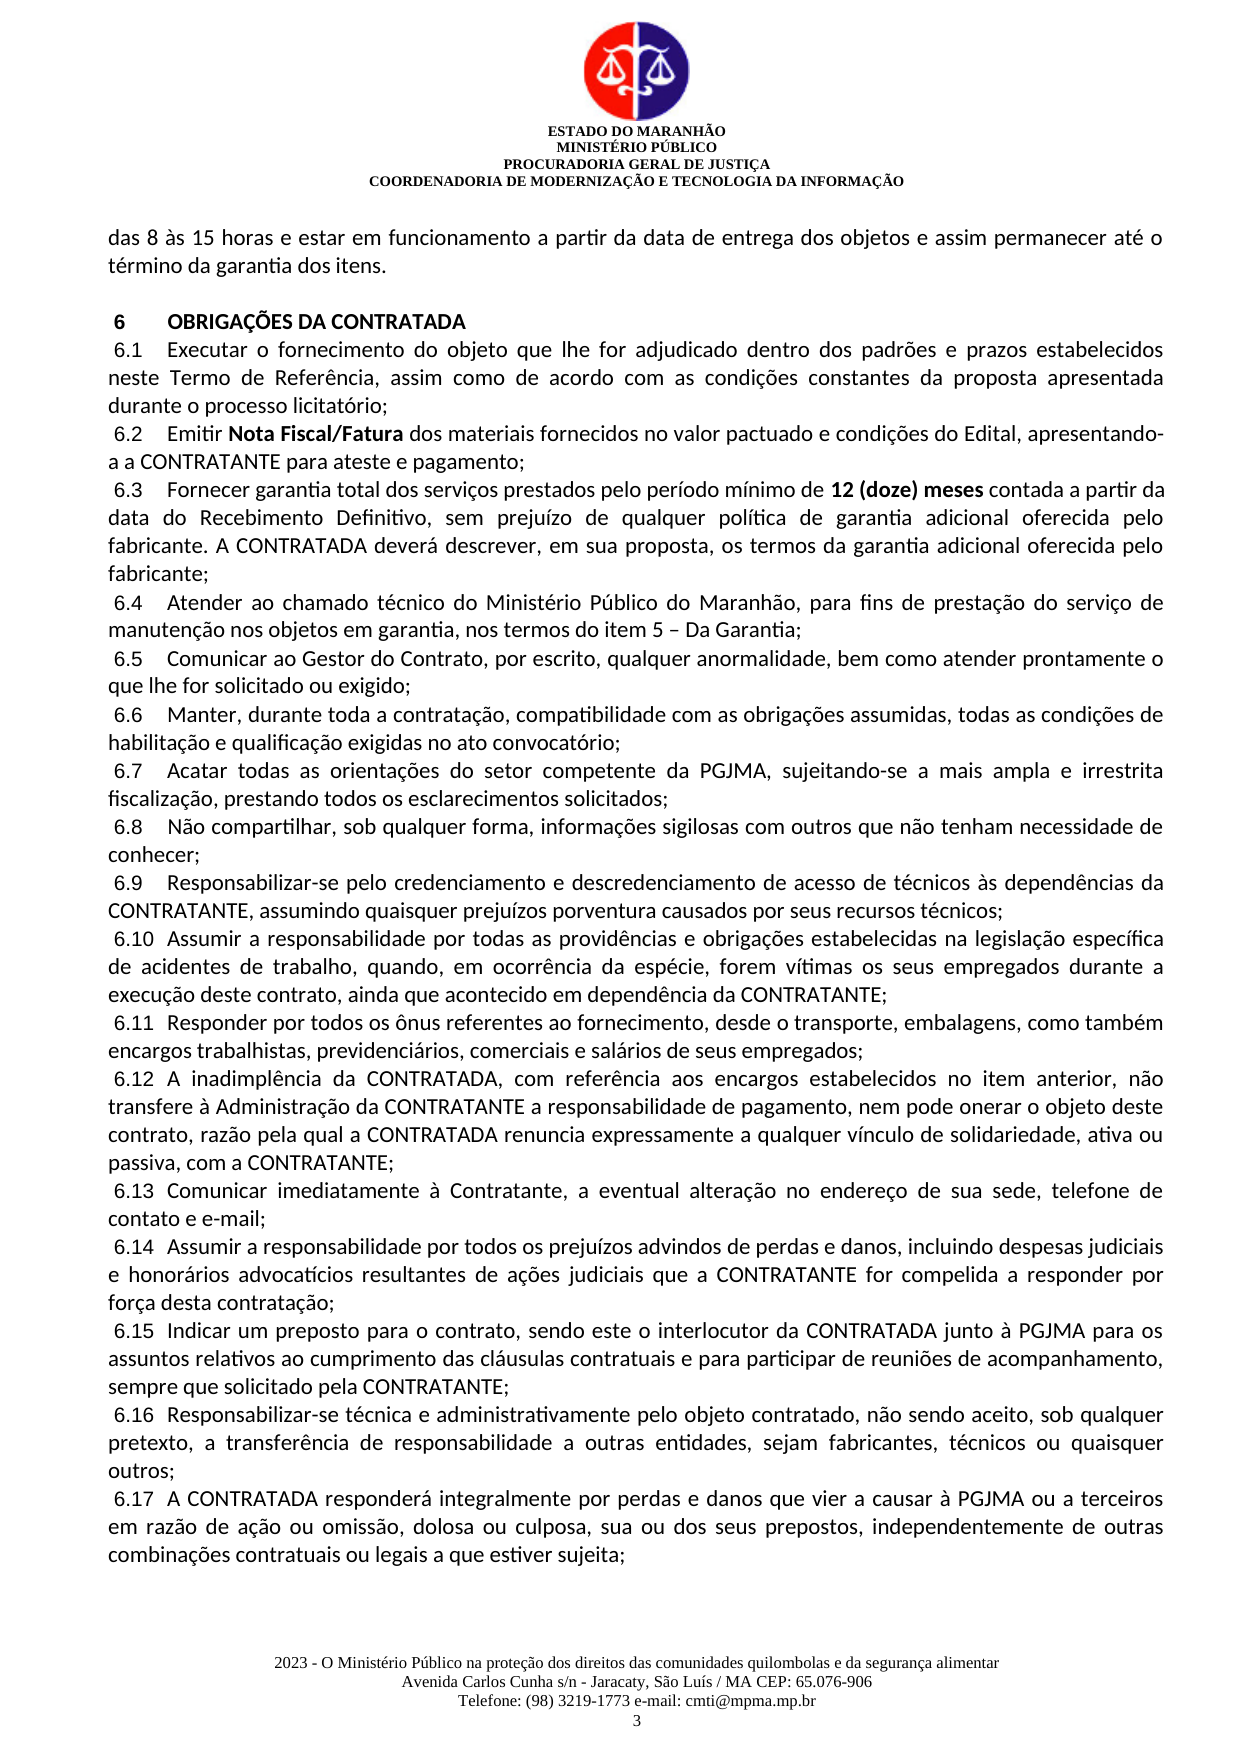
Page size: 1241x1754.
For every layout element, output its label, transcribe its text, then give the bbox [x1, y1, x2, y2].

list Atender ao chamado técnico do Ministério Público do Maranhão, para fins de prestação do serviço de manutenção nos objetos em garantia, nos termos do item 5 – Da Garantia; [108, 588, 1166, 644]
list Responsabilizar-se pelo credenciamento e descredenciamento de acesso de técnicos às dependências da CONTRATANTE, assumindo quaisquer prejuízos porventura causados por seus recursos técnicos; [108, 868, 1166, 924]
list Assumir a responsabilidade por todos os prejuízos advindos de perdas e danos, incluindo despesas judiciais e honorários advocatícios resultantes de ações judiciais que a CONTRATANTE for compelida a responder por força desta contratação; [108, 1232, 1166, 1316]
list das 8 às 15 horas e estar em funcionamento a partir da data de entrega dos objetos e assim permanecer até o término da garantia dos itens. [108, 223, 1166, 279]
list Indicar um preposto para o contrato, sendo este o interlocutor da CONTRATADA junto à PGJMA para os assuntos relativos ao cumprimento das cláusulas contratuais e para participar de reuniões de acompanhamento, sempre que solicitado pela CONTRATANTE; [108, 1316, 1166, 1400]
list Executar o fornecimento do objeto que lhe for adjudicado dentro dos padrões e prazos estabelecidos neste Termo de Referência, assim como de acordo com as condições constantes da proposta apresentada durante o processo licitatório; [108, 335, 1166, 419]
list Acatar todas as orientações do setor competente da PGJMA, sujeitando-se a mais ampla e irrestrita fiscalização, prestando todos os esclarecimentos solicitados; [108, 756, 1166, 812]
list Comunicar imediatamente à Contratante, a eventual alteração no endereço de sua sede, telefone de contato e e-mail; [108, 1176, 1166, 1232]
list Responder por todos os ônus referentes ao fornecimento, desde o transporte, embalagens, como também encargos trabalhistas, previdenciários, comerciais e salários de seus empregados; [108, 1008, 1166, 1064]
list A CONTRATADA responderá integralmente por perdas e danos que vier a causar à PGJMA ou a terceiros em razão de ação ou omissão, dolosa ou culposa, sua ou dos seus prepostos, independentemente de outras combinações contratuais ou legais a que estiver sujeita; [108, 1484, 1166, 1568]
list Assumir a responsabilidade por todas as providências e obrigações estabelecidas na legislação específica de acidentes de trabalho, quando, em ocorrência da espécie, forem vítimas os seus empregados durante a execução deste contrato, ainda que acontecido em dependência da CONTRATANTE; [108, 924, 1166, 1008]
list Não compartilhar, sob qualquer forma, informações sigilosas com outros que não tenham necessidade de conhecer; [108, 812, 1166, 868]
picture [583, 21, 690, 121]
list OBRIGAÇÕES DA CONTRATADA [108, 307, 1166, 335]
list Emitir Nota Fiscal/Fatura dos materiais fornecidos no valor pactuado e condições do Edital, apresentando-a a CONTRATANTE para ateste e pagamento; [108, 419, 1166, 476]
list A inadimplência da CONTRATADA, com referência aos encargos estabelecidos no item anterior, não transfere à Administração da CONTRATANTE a responsabilidade de pagamento, nem pode onerar o objeto deste contrato, razão pela qual a CONTRATADA renuncia expressamente a qualquer vínculo de solidariedade, ativa ou passiva, com a CONTRATANTE; [108, 1064, 1166, 1176]
list Fornecer garantia total dos serviços prestados pelo período mínimo de 12 (doze) meses contada a partir da data do Recebimento Definitivo, sem prejuízo de qualquer política de garantia adicional oferecida pelo fabricante. A CONTRATADA deverá descrever, em sua proposta, os termos da garantia adicional oferecida pelo fabricante; [108, 476, 1166, 588]
list Manter, durante toda a contratação, compatibilidade com as obrigações assumidas, todas as condições de habilitação e qualificação exigidas no ato convocatório; [108, 700, 1166, 756]
list Responsabilizar-se técnica e administrativamente pelo objeto contratado, não sendo aceito, sob qualquer pretexto, a transferência de responsabilidade a outras entidades, sejam fabricantes, técnicos ou quaisquer outros; [108, 1400, 1166, 1484]
list Comunicar ao Gestor do Contrato, por escrito, qualquer anormalidade, bem como atender prontamente o que lhe for solicitado ou exigido; [108, 644, 1166, 700]
